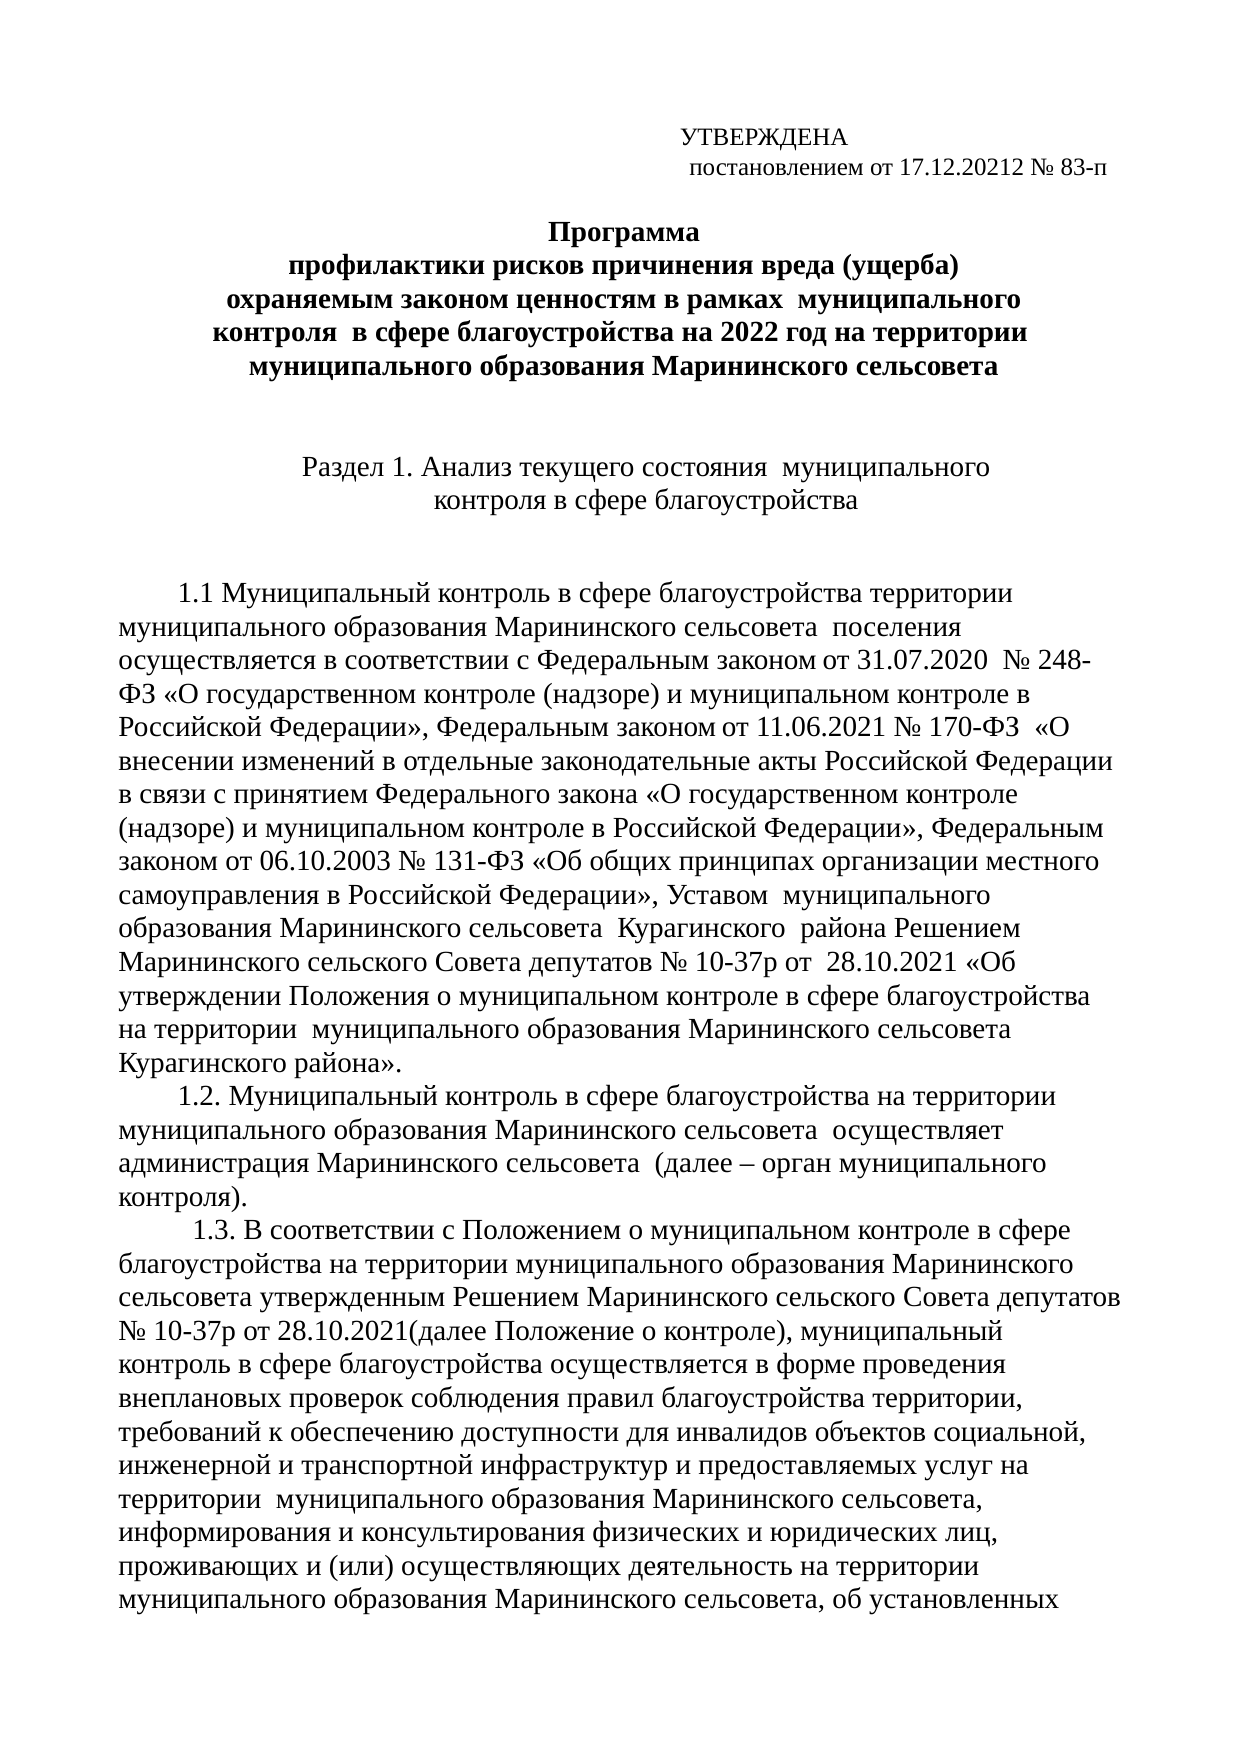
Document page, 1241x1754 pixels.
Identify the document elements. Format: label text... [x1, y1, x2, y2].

text 1.1 Муниципальный контроль в сфере благоустройства территории муниципального образования Марининского сельсовета поселения осуществляется в соответствии с Федеральным законом от 31.07.2020 № 248-ФЗ «О государственном контроле (надзоре) и муниципальном контроле в Российской Федерации», Федеральным законом от 11.06.2021 № 170-ФЗ «О внесении изменений в отдельные законодательные акты Российской Федерации в связи с принятием Федерального закона «О государственном контроле (надзоре) и муниципальном контроле в Российской Федерации», Федеральным законом от 06.10.2003 № 131-ФЗ «Об общих принципах организации местного самоуправления в Российской Федерации», Уставом муниципального образования Марининского сельсовета Курагинского района Решением Марининского сельского Совета депутатов № 10-37р от 28.10.2021 «Об утверждении Положения о муниципальном контроле в сфере благоустройства на территории муниципального образования Марининского сельсовета Курагинского района». [118, 575, 1122, 1078]
text муниципального образования Марининского сельсовета [118, 348, 1122, 382]
text профилактики рисков причинения вреда (ущерба) [118, 247, 1122, 281]
text контроля в сфере благоустройства на 2022 год на территории [118, 314, 1122, 348]
text Программа [118, 214, 1122, 247]
text постановлением от 17.12.20212 № 83-п [118, 152, 1122, 180]
text 1.3. В соответствии с Положением о муниципальном контроле в сфере благоустройства на территории муниципального образования Марининского сельсовета утвержденным Решением Марининского сельского Совета депутатов № 10-37р от 28.10.2021(далее Положение о контроле), муниципальный контроль в сфере благоустройства осуществляется в форме проведения внеплановых проверок соблюдения правил благоустройства территории, требований к обеспечению доступности для инвалидов объектов социальной, инженерной и транспортной инфраструктур и предоставляемых услуг на территории муниципального образования Марининского сельсовета, информирования и консультирования физических и юридических лиц, проживающих и (или) осуществляющих деятельность на территории муниципального образования Марининского сельсовета, об установленных [118, 1212, 1122, 1615]
text Раздел 1. Анализ текущего состояния муниципального [118, 449, 1122, 482]
text контроля в сфере благоустройства [118, 482, 1122, 516]
text УТВЕРЖДЕНА [118, 118, 1122, 152]
text 1.2. Муниципальный контроль в сфере благоустройства на территории муниципального образования Марининского сельсовета осуществляет администрация Марининского сельсовета (далее – орган муниципального контроля). [118, 1078, 1122, 1212]
text охраняемым законом ценностям в рамках муниципального [118, 281, 1122, 314]
